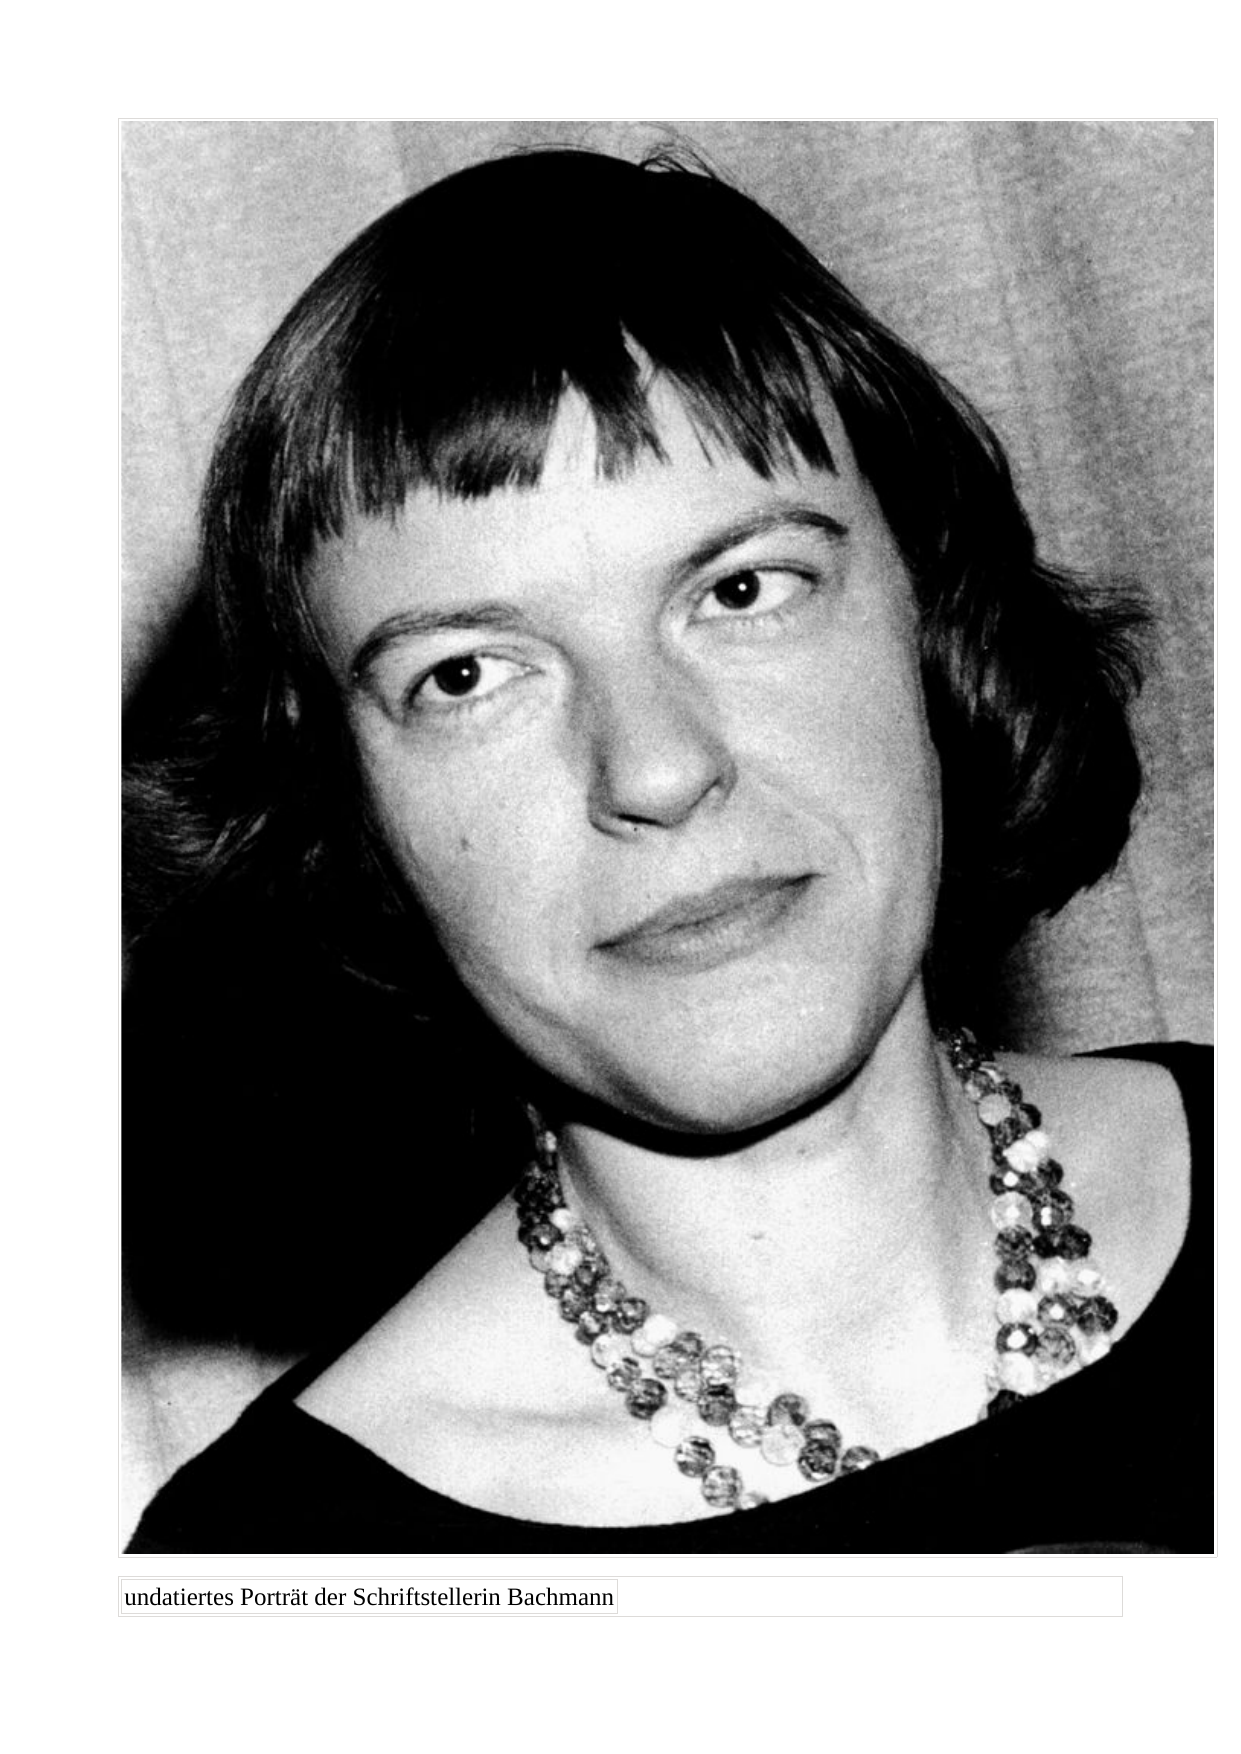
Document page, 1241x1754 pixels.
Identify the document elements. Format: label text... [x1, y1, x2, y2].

picture [121, 121, 1214, 1554]
text undatiertes Porträt der Schriftstellerin Bachmann [119, 1577, 1122, 1616]
